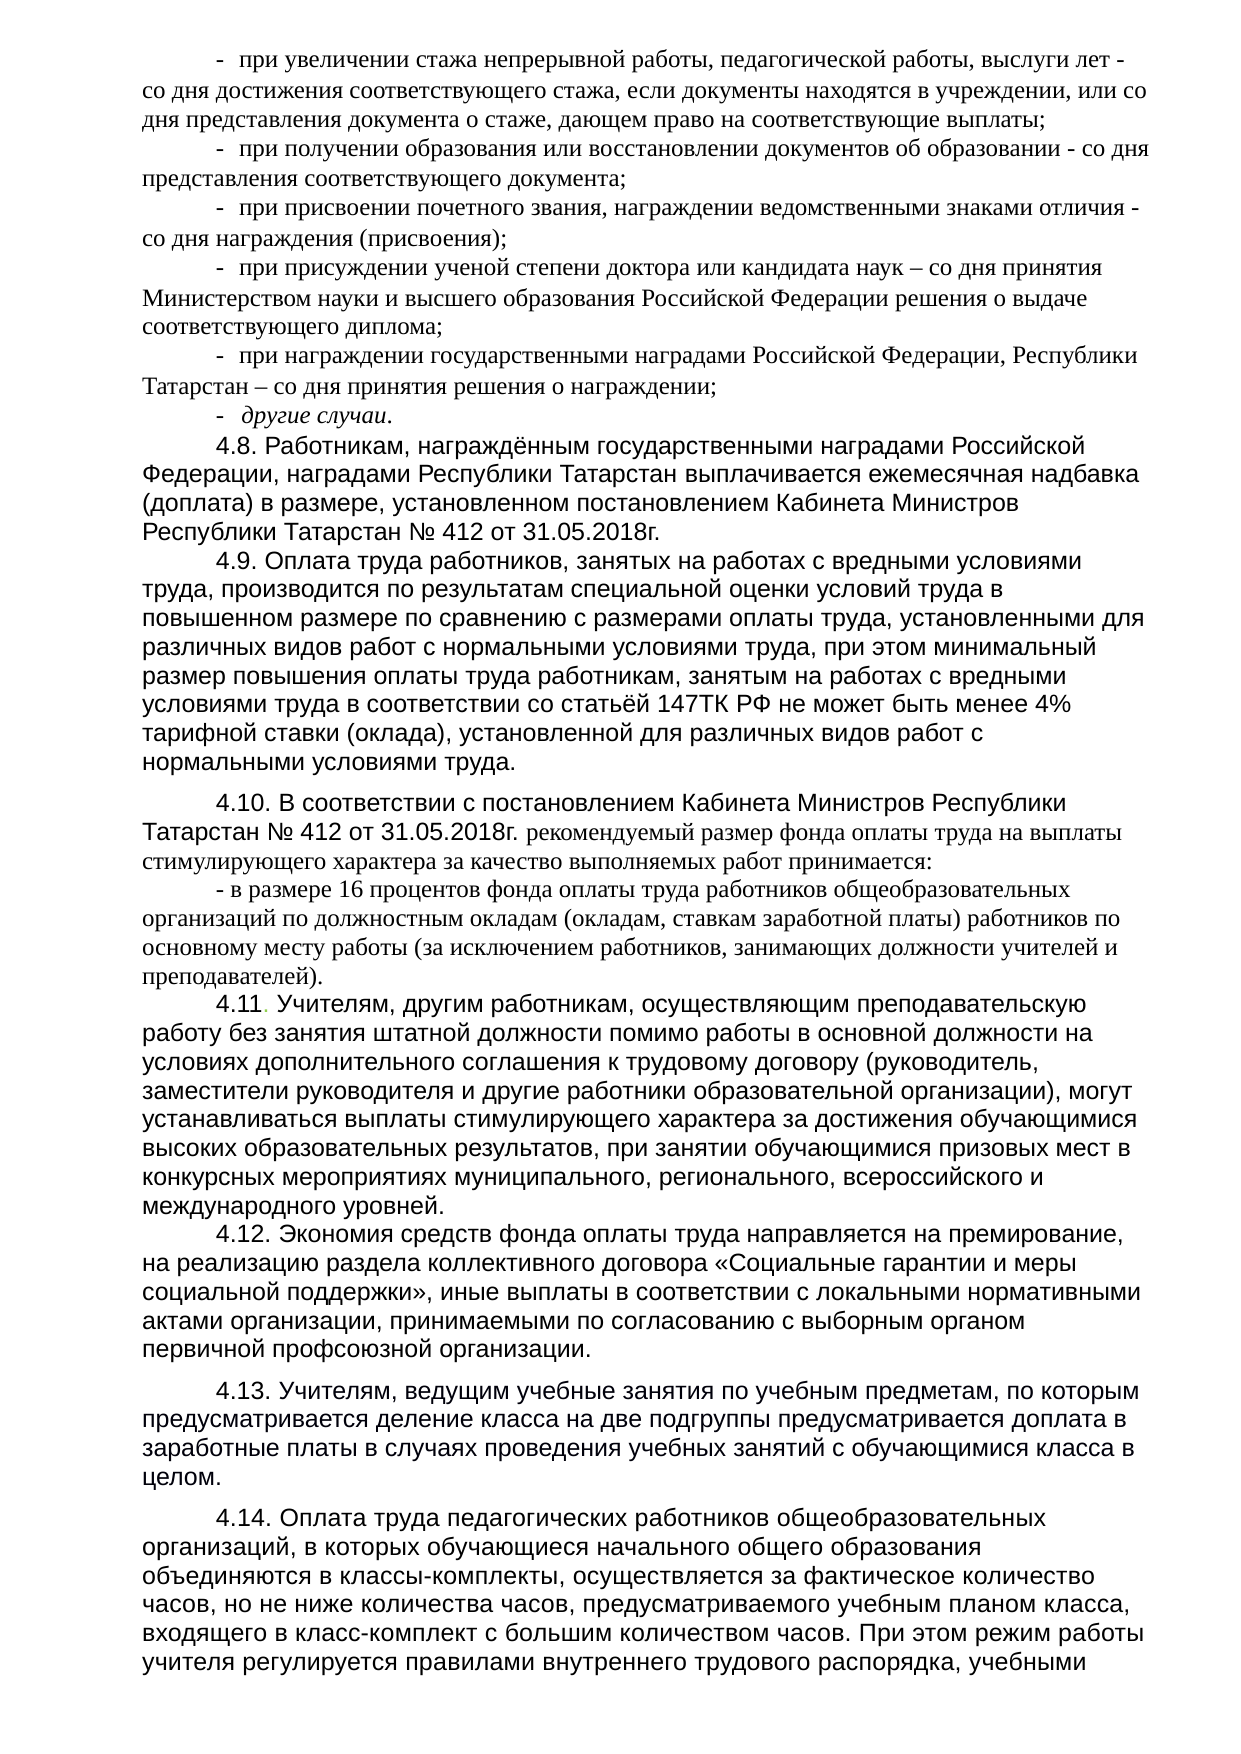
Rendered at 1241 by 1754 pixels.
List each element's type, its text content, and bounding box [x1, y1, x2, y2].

text 4.14. Оплата труда педагогических работников общеобразовательных организаций, в которых обучающиеся начального общего образования объединяются в классы-комплекты, осуществляется за фактическое количество часов, но не ниже количества часов, предусматриваемого учебным планом класса, входящего в класс-комплект с большим количеством часов. При этом режим работы учителя регулируется правилами внутреннего трудового распорядка, учебными [142, 1503, 1152, 1676]
text - при увеличении стажа непрерывной работы, педагогической работы, выслуги лет - со дня достижения соответствующего стажа, если документы находятся в учреждении, или со дня представления документа о стаже, дающем право на соответствующие выплаты; [142, 44, 1152, 133]
text - при награждении государственными наградами Российской Федерации, Республики Татарстан – со дня принятия решения о награждении; [142, 340, 1152, 400]
text - при получении образования или восстановлении документов об образовании - со дня представления соответствующего документа; [142, 133, 1152, 192]
text - при присвоении почетного звания, награждении ведомственными знаками отличия - со дня награждения (присвоения); [142, 192, 1152, 252]
text 4.9. Оплата труда работников, занятых на работах с вредными условиями труда, производится по результатам специальной оценки условий труда в повышенном размере по сравнению с размерами оплаты труда, установленными для различных видов работ с нормальными условиями труда, при этом минимальный размер повышения оплаты труда работникам, занятым на работах с вредными условиями труда в соответствии со статьёй 147ТК РФ не может быть менее 4% тарифной ставки (оклада), установленной для различных видов работ с нормальными условиями труда. [142, 546, 1152, 776]
text 4.13. Учителям, ведущим учебные занятия по учебным предметам, по которым предусматривается деление класса на две подгруппы предусматривается доплата в заработные платы в случаях проведения учебных занятий с обучающимися класса в целом. [142, 1376, 1152, 1491]
text - при присуждении ученой степени доктора или кандидата наук – со дня принятия Министерством науки и высшего образования Российской Федерации решения о выдаче соответствующего диплома; [142, 252, 1152, 340]
text 4.12. Экономия средств фонда оплаты труда направляется на премирование, на реализацию раздела коллективного договора «Социальные гарантии и меры социальной поддержки», иные выплаты в соответствии с локальными нормативными актами организации, принимаемыми по согласованию с выборным органом первичной профсоюзной организации. [142, 1219, 1152, 1363]
text - другие случаи. [142, 400, 1152, 431]
text 4.11. Учителям, другим работникам, осуществляющим преподавательскую работу без занятия штатной должности помимо работы в основной должности на условиях дополнительного соглашения к трудовому договору (руководитель, заместители руководителя и другие работники образовательной организации), могут устанавливаться выплаты стимулирующего характера за достижения обучающимися высоких образовательных результатов, при занятии обучающимися призовых мест в конкурсных мероприятиях муниципального, регионального, всероссийского и международного уровней. [142, 989, 1152, 1219]
text - в размере 16 процентов фонда оплаты труда работников общеобразовательных организаций по должностным окладам (окладам, ставкам заработной платы) работников по основному месту работы (за исключением работников, занимающих должности учителей и преподавателей). [142, 874, 1152, 989]
text 4.8. Работникам, награждённым государственными наградами Российской Федерации, наградами Республики Татарстан выплачивается ежемесячная надбавка (доплата) в размере, установленном постановлением Кабинета Министров Республики Татарстан № 412 от 31.05.2018г. [142, 431, 1152, 546]
text 4.10. В соответствии с постановлением Кабинета Министров Республики Татарстан № 412 от 31.05.2018г. рекомендуемый размер фонда оплаты труда на выплаты стимулирующего характера за качество выполняемых работ принимается: [142, 788, 1152, 874]
